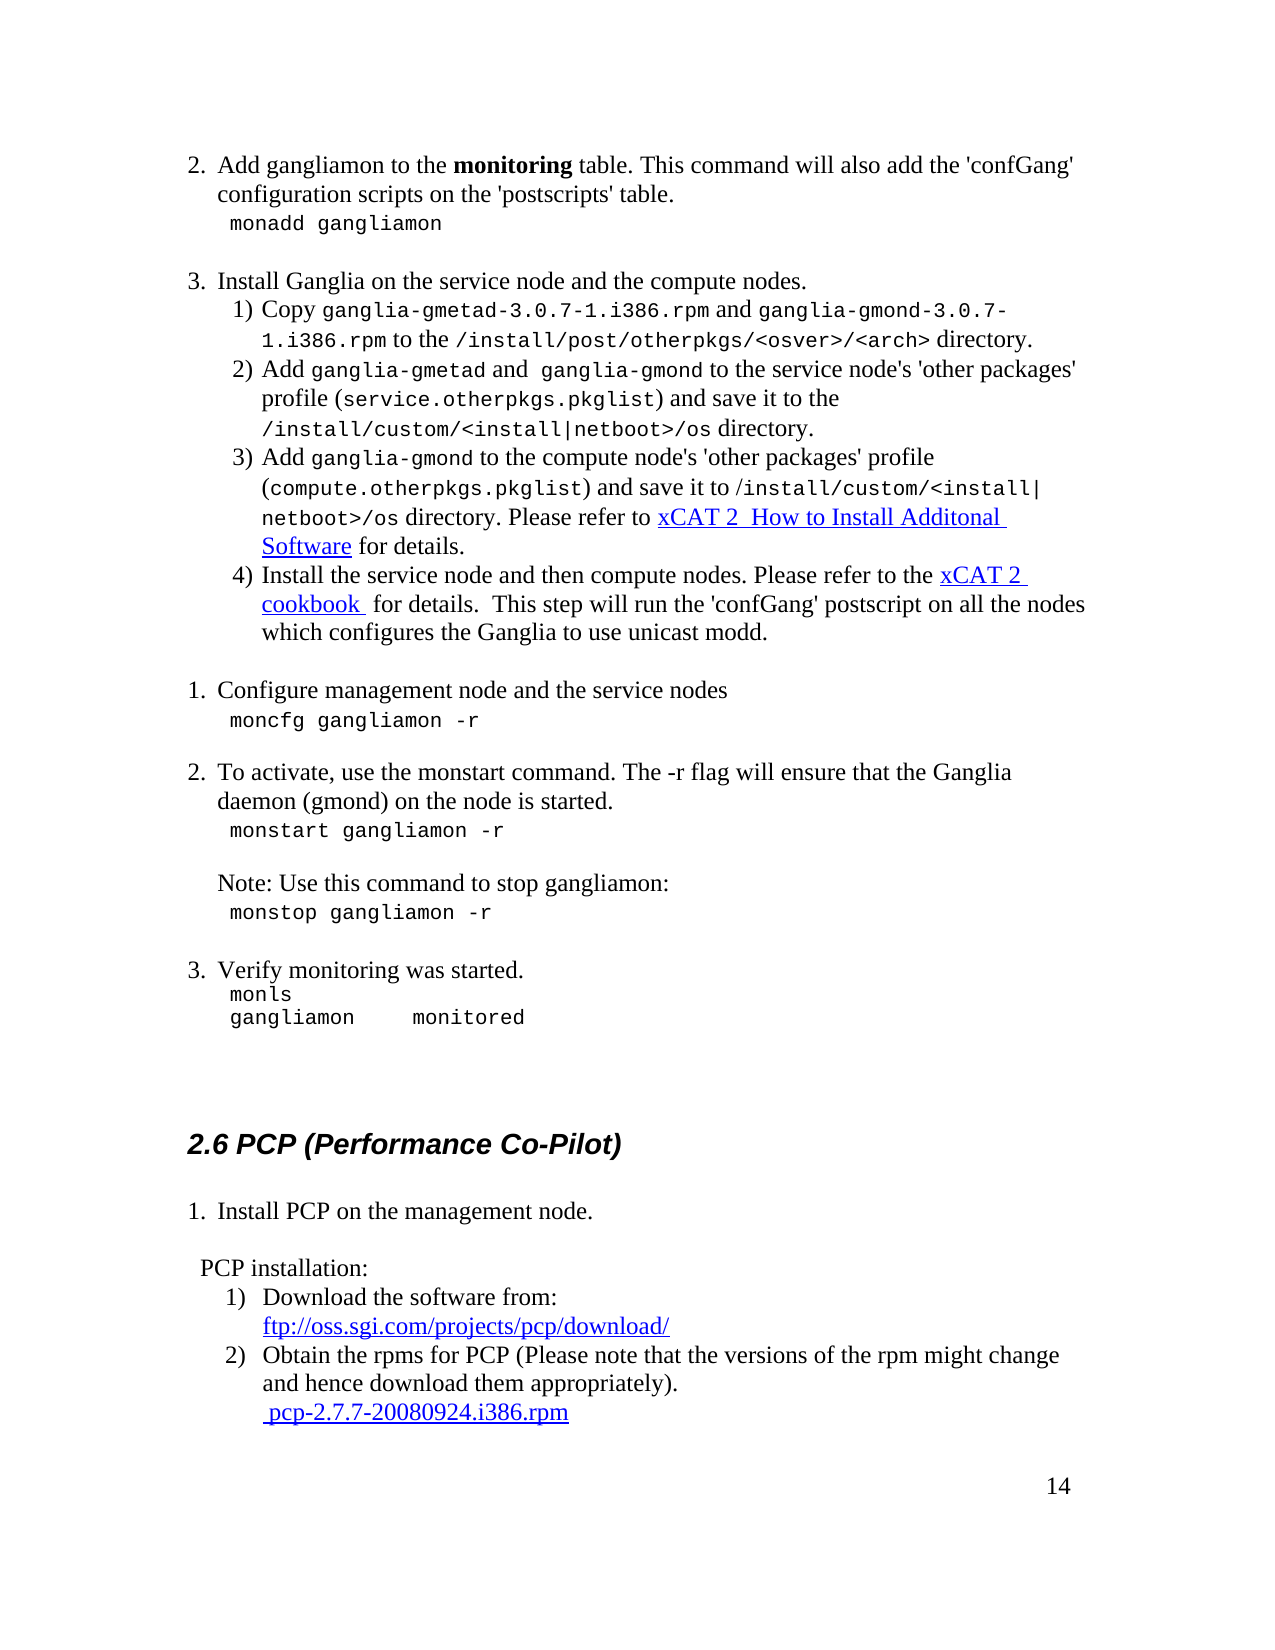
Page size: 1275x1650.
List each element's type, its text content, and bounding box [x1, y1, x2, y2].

list Install PCP on the management node. [187, 1196, 1087, 1225]
list Verify monitoring was started. monls gangliamon monitored [187, 955, 1087, 1059]
list To activate, use the monstart command. The -r flag will ensure that the Ganglia daemon (gmond) on the node is started. monstart gangliamon -r Note: Use this command to stop gangliamon: monstop gangliamon -r [187, 757, 1087, 955]
list Add gangliamon to the monitoring table. This command will also add the 'confGang' configuration scripts on the 'postscripts' table. monadd gangliamon [187, 150, 1087, 266]
list Configure management node and the service nodes moncfg gangliamon -r [187, 675, 1087, 733]
list Download the software from: ftp://oss.sgi.com/projects/pcp/download/ [225, 1282, 1087, 1340]
list Obtain the rpms for PCP (Please note that the versions of the rpm might change and hence download them appropriately). pcp-2.7.7-20080924.i386.rpm [225, 1340, 1087, 1426]
list Install the service node and then compute nodes. Please refer to the xCAT 2 cookbook for details. This step will run the 'confGang' postscript on all the nodes which configures the Ganglia to use unicast modd. [232, 560, 1087, 646]
list Add ganglia-gmond to the compute node's 'other packages' profile (compute.otherpkgs.pkglist) and save it to /install/custom/<install|netboot>/os directory. Please refer to xCAT 2 How to Install Additonal Software for details. [232, 442, 1087, 560]
list Install Ganglia on the service node and the compute nodes. [187, 266, 1087, 294]
text PCP installation: [187, 1253, 1087, 1282]
subtitle 2.6 PCP (Performance Co-Pilot) [187, 1127, 1087, 1161]
list Add ganglia-gmetad and ganglia-gmond to the service node's 'other packages' profile (service.otherpkgs.pkglist) and save it to the /install/custom/<install|netboot>/os directory. [232, 354, 1087, 442]
list Copy ganglia-gmetad-3.0.7-1.i386.rpm and ganglia-gmond-3.0.7-1.i386.rpm to the /install/post/otherpkgs/<osver>/<arch> directory. [232, 294, 1087, 354]
